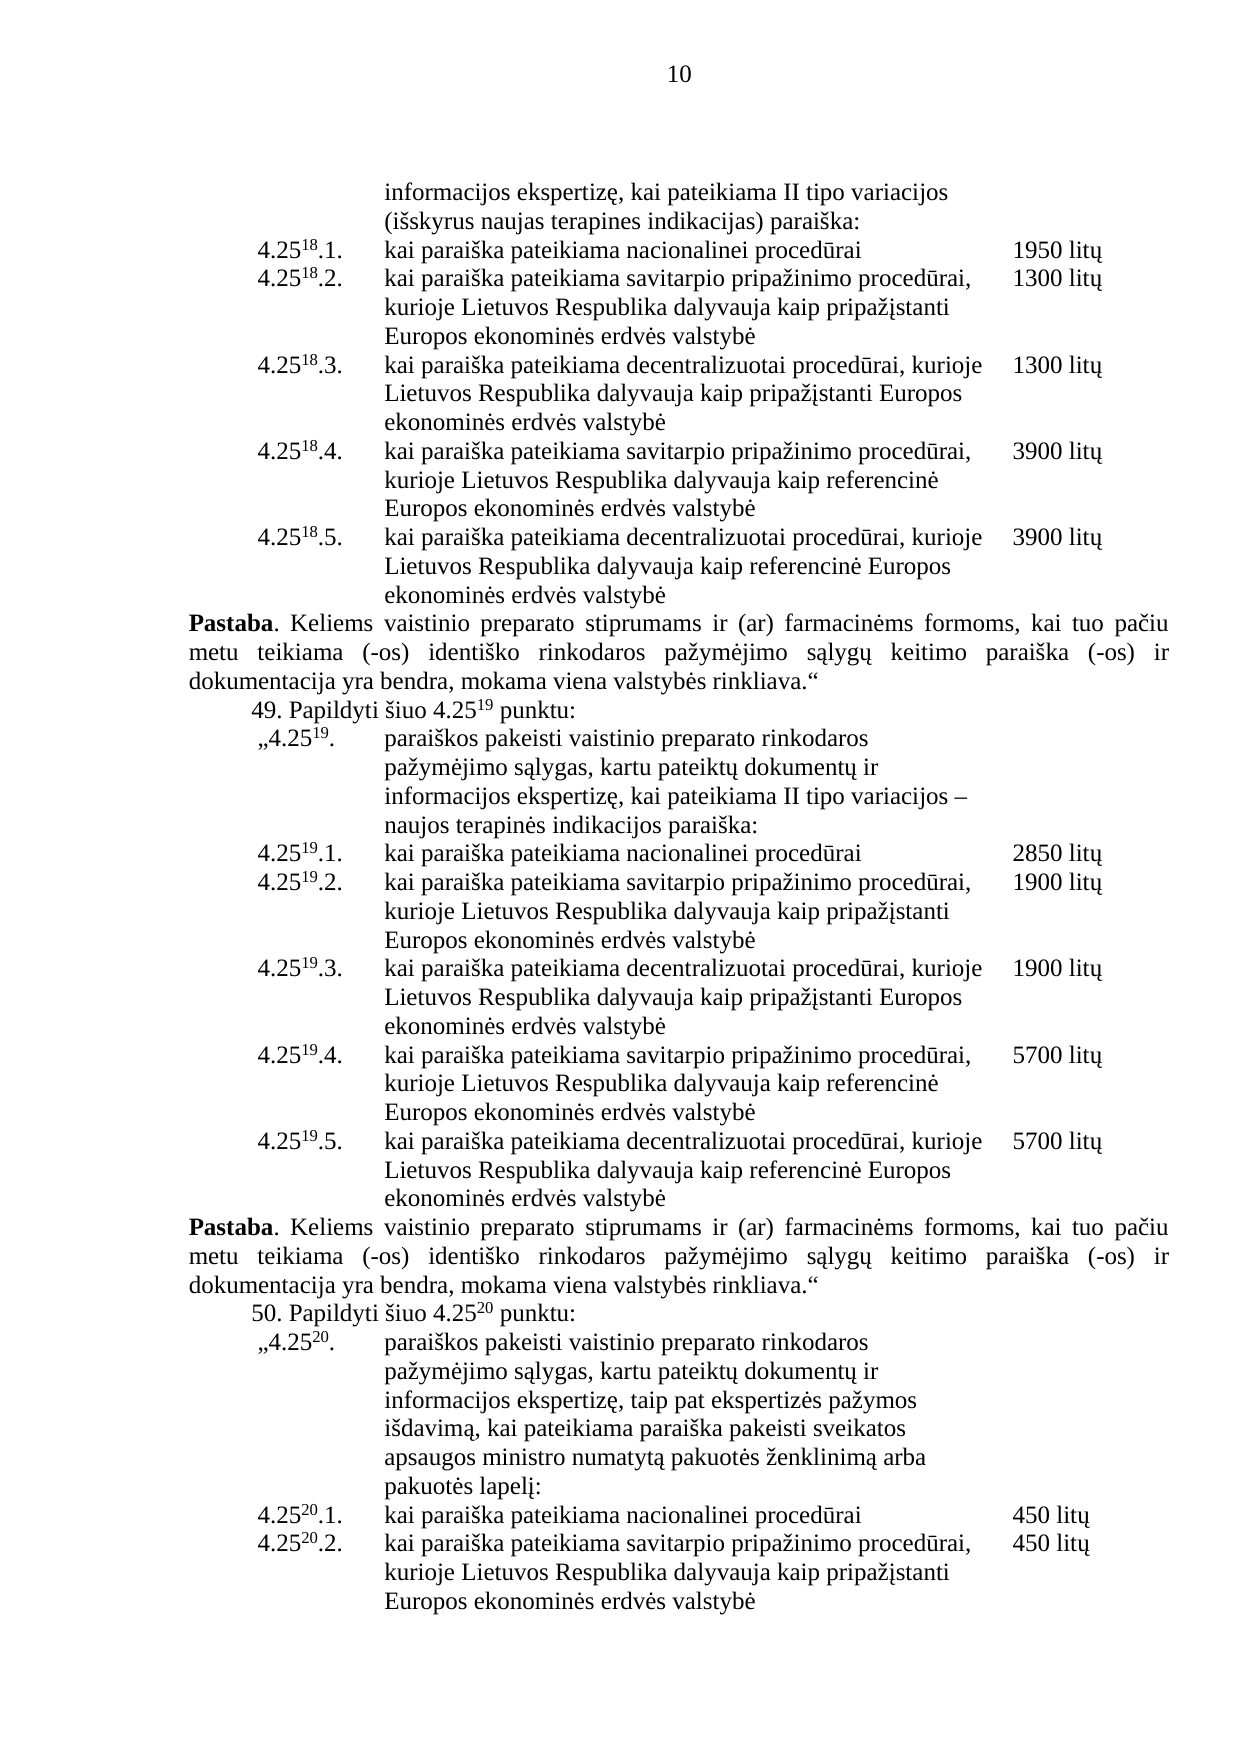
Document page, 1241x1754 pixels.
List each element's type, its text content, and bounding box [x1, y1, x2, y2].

table_cell 4.2520.2. [177, 1529, 373, 1615]
table_cell 2850 litų [1001, 839, 1181, 867]
text 49. Papildyti šiuo 4.2519 punktu: [177, 695, 1181, 723]
table_header „4.2520. [177, 1327, 373, 1500]
table_cell kai paraiška pateikiama nacionalinei procedūrai [373, 1500, 1001, 1528]
table_cell kai paraiška pateikiama decentralizuotai procedūrai, kurioje Lietuvos Respublika dalyvauja kaip pripažįstanti Europos ekonominės erdvės valstybė [373, 350, 1001, 436]
table_cell 4.2518.3. [177, 350, 373, 436]
table_cell 4.2518.2. [177, 264, 373, 350]
table_cell 450 litų [1001, 1500, 1181, 1528]
table_cell 4.2518.5. [177, 522, 373, 608]
table_cell 450 litų [1001, 1529, 1181, 1615]
table_header paraiškos pakeisti vaistinio preparato rinkodaros pažymėjimo sąlygas, kartu pateiktų dokumentų ir informacijos ekspertizę, taip pat ekspertizės pažymos išdavimą, kai pateikiama paraiška pakeisti sveikatos apsaugos ministro numatytą pakuotės ženklinimą arba pakuotės lapelį: [373, 1327, 1001, 1500]
table_cell 1300 litų [1001, 350, 1181, 436]
table_cell 4.2519.5. [177, 1126, 373, 1212]
table_cell kai paraiška pateikiama nacionalinei procedūrai [373, 235, 1001, 263]
table_cell kai paraiška pateikiama savitarpio pripažinimo procedūrai, kurioje Lietuvos Respublika dalyvauja kaip pripažįstanti Europos ekonominės erdvės valstybė [373, 867, 1001, 953]
table_cell 1900 litų [1001, 954, 1181, 1040]
table_cell 4.2519.3. [177, 954, 373, 1040]
table_cell 1950 litų [1001, 235, 1181, 263]
table_header [1001, 177, 1181, 235]
table_cell 4.2518.4. [177, 436, 373, 522]
table_cell 4.2519.4. [177, 1040, 373, 1126]
table_cell kai paraiška pateikiama savitarpio pripažinimo procedūrai, kurioje Lietuvos Respublika dalyvauja kaip referencinė Europos ekonominės erdvės valstybė [373, 436, 1001, 522]
table_cell 4.2519.2. [177, 867, 373, 953]
table_cell 4.2519.1. [177, 839, 373, 867]
table_cell 4.2518.1. [177, 235, 373, 263]
table_cell 1300 litų [1001, 264, 1181, 350]
table_cell 3900 litų [1001, 436, 1181, 522]
table_cell Pastaba. Keliems vaistinio preparato stiprumams ir (ar) farmacinėms formoms, kai tuo pačiu metu teikiama (-os) identiško rinkodaros pažymėjimo sąlygų keitimo paraiška (-os) ir dokumentacija yra bendra, mokama viena valstybės rinkliava.“ [177, 1212, 1181, 1298]
table_cell kai paraiška pateikiama savitarpio pripažinimo procedūrai, kurioje Lietuvos Respublika dalyvauja kaip pripažįstanti Europos ekonominės erdvės valstybė [373, 1529, 1001, 1615]
table_cell 3900 litų [1001, 522, 1181, 608]
table_header paraiškos pakeisti vaistinio preparato rinkodaros pažymėjimo sąlygas, kartu pateiktų dokumentų ir informacijos ekspertizę, kai pateikiama II tipo variacijos – naujos terapinės indikacijos paraiška: [373, 724, 1001, 838]
table_cell kai paraiška pateikiama decentralizuotai procedūrai, kurioje Lietuvos Respublika dalyvauja kaip pripažįstanti Europos ekonominės erdvės valstybė [373, 954, 1001, 1040]
table_cell kai paraiška pateikiama decentralizuotai procedūrai, kurioje Lietuvos Respublika dalyvauja kaip referencinė Europos ekonominės erdvės valstybė [373, 1126, 1001, 1212]
table_cell kai paraiška pateikiama savitarpio pripažinimo procedūrai, kurioje Lietuvos Respublika dalyvauja kaip referencinė Europos ekonominės erdvės valstybė [373, 1040, 1001, 1126]
table_header [1001, 1327, 1181, 1500]
table_cell 5700 litų [1001, 1040, 1181, 1126]
table_cell 4.2520.1. [177, 1500, 373, 1528]
table_cell kai paraiška pateikiama savitarpio pripažinimo procedūrai, kurioje Lietuvos Respublika dalyvauja kaip pripažįstanti Europos ekonominės erdvės valstybė [373, 264, 1001, 350]
table_header „4.2519. [177, 724, 373, 838]
table_header [1001, 724, 1181, 838]
table_cell 5700 litų [1001, 1126, 1181, 1212]
table_cell kai paraiška pateikiama nacionalinei procedūrai [373, 839, 1001, 867]
table_cell 1900 litų [1001, 867, 1181, 953]
table_header [177, 177, 373, 235]
table_cell kai paraiška pateikiama decentralizuotai procedūrai, kurioje Lietuvos Respublika dalyvauja kaip referencinė Europos ekonominės erdvės valstybė [373, 522, 1001, 608]
text 50. Papildyti šiuo 4.2520 punktu: [177, 1298, 1181, 1327]
table_cell Pastaba. Keliems vaistinio preparato stiprumams ir (ar) farmacinėms formoms, kai tuo pačiu metu teikiama (-os) identiško rinkodaros pažymėjimo sąlygų keitimo paraiška (-os) ir dokumentacija yra bendra, mokama viena valstybės rinkliava.“ [177, 609, 1181, 695]
table_header informacijos ekspertizę, kai pateikiama II tipo variacijos (išskyrus naujas terapines indikacijas) paraiška: [373, 177, 1001, 235]
